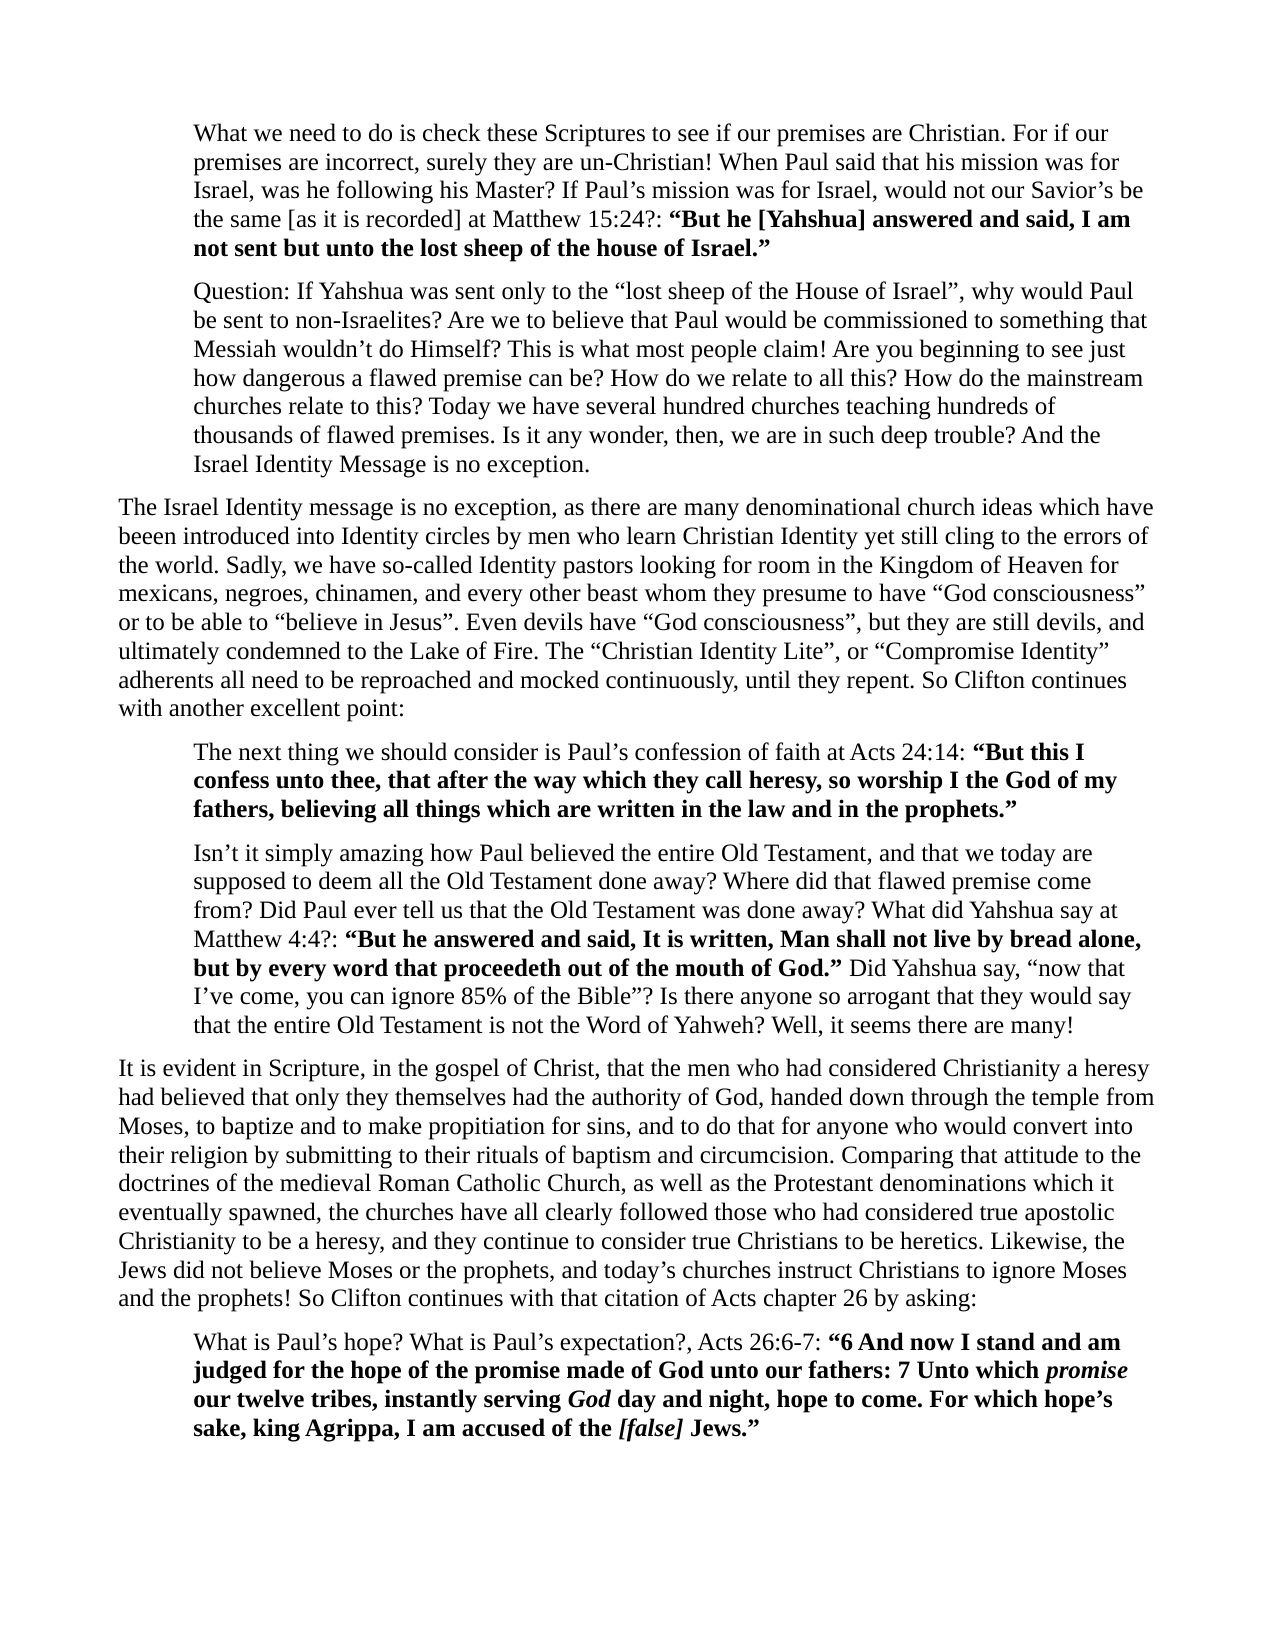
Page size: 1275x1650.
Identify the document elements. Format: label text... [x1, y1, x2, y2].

text The next thing we should consider is Paul’s confession of faith at Acts 24:14: “But this I confess unto thee, that after the way which they call heresy, so worship I the God of my fathers, believing all things which are written in the law and in the prophets.” [193, 737, 1157, 823]
text The Israel Identity message is no exception, as there are many denominational church ideas which have beeen introduced into Identity circles by men who learn Christian Identity yet still cling to the errors of the world. Sadly, we have so-called Identity pastors looking for room in the Kingdom of Heaven for mexicans, negroes, chinamen, and every other beast whom they presume to have “God consciousness” or to be able to “believe in Jesus”. Even devils have “God consciousness”, but they are still devils, and ultimately condemned to the Lake of Fire. The “Christian Identity Lite”, or “Compromise Identity” adherents all need to be reproached and mocked continuously, until they repent. So Clifton continues with another excellent point: [118, 492, 1157, 722]
text Isn’t it simply amazing how Paul believed the entire Old Testament, and that we today are supposed to deem all the Old Testament done away? Where did that flawed premise come from? Did Paul ever tell us that the Old Testament was done away? What did Yahshua say at Matthew 4:4?: “But he answered and said, It is written, Man shall not live by bread alone, but by every word that proceedeth out of the mouth of God.” Did Yahshua say, “now that I’ve come, you can ignore 85% of the Bible”? Is there anyone so arrogant that they would say that the entire Old Testament is not the Word of Yahweh? Well, it seems there are many! [193, 838, 1157, 1039]
text What is Paul’s hope? What is Paul’s expectation?, Acts 26:6-7: “6 And now I stand and am judged for the hope of the promise made of God unto our fathers: 7 Unto which promise our twelve tribes, instantly serving God day and night, hope to come. For which hope’s sake, king Agrippa, I am accused of the [false] Jews.” [193, 1327, 1157, 1442]
text Question: If Yahshua was sent only to the “lost sheep of the House of Israel”, why would Paul be sent to non-Israelites? Are we to believe that Paul would be commissioned to something that Messiah wouldn’t do Himself? This is what most people claim! Are you beginning to see just how dangerous a flawed premise can be? How do we relate to all this? How do the mainstream churches relate to this? Today we have several hundred churches teaching hundreds of thousands of flawed premises. Is it any wonder, then, we are in such deep trouble? And the Israel Identity Message is no exception. [193, 276, 1157, 478]
text It is evident in Scripture, in the gospel of Christ, that the men who had considered Christianity a heresy had believed that only they themselves had the authority of God, handed down through the temple from Moses, to baptize and to make propitiation for sins, and to do that for anyone who would convert into their religion by submitting to their rituals of baptism and circumcision. Comparing that attitude to the doctrines of the medieval Roman Catholic Church, as well as the Protestant denominations which it eventually spawned, the churches have all clearly followed those who had considered true apostolic Christianity to be a heresy, and they continue to consider true Christians to be heretics. Likewise, the Jews did not believe Moses or the prophets, and today’s churches instruct Christians to ignore Moses and the prophets! So Clifton continues with that citation of Acts chapter 26 by asking: [118, 1053, 1157, 1312]
text What we need to do is check these Scriptures to see if our premises are Christian. For if our premises are incorrect, surely they are un-Christian! When Paul said that his mission was for Israel, was he following his Master? If Paul’s mission was for Israel, would not our Savior’s be the same [as it is recorded] at Matthew 15:24?: “But he [Yahshua] answered and said, I am not sent but unto the lost sheep of the house of Israel.” [193, 118, 1157, 262]
